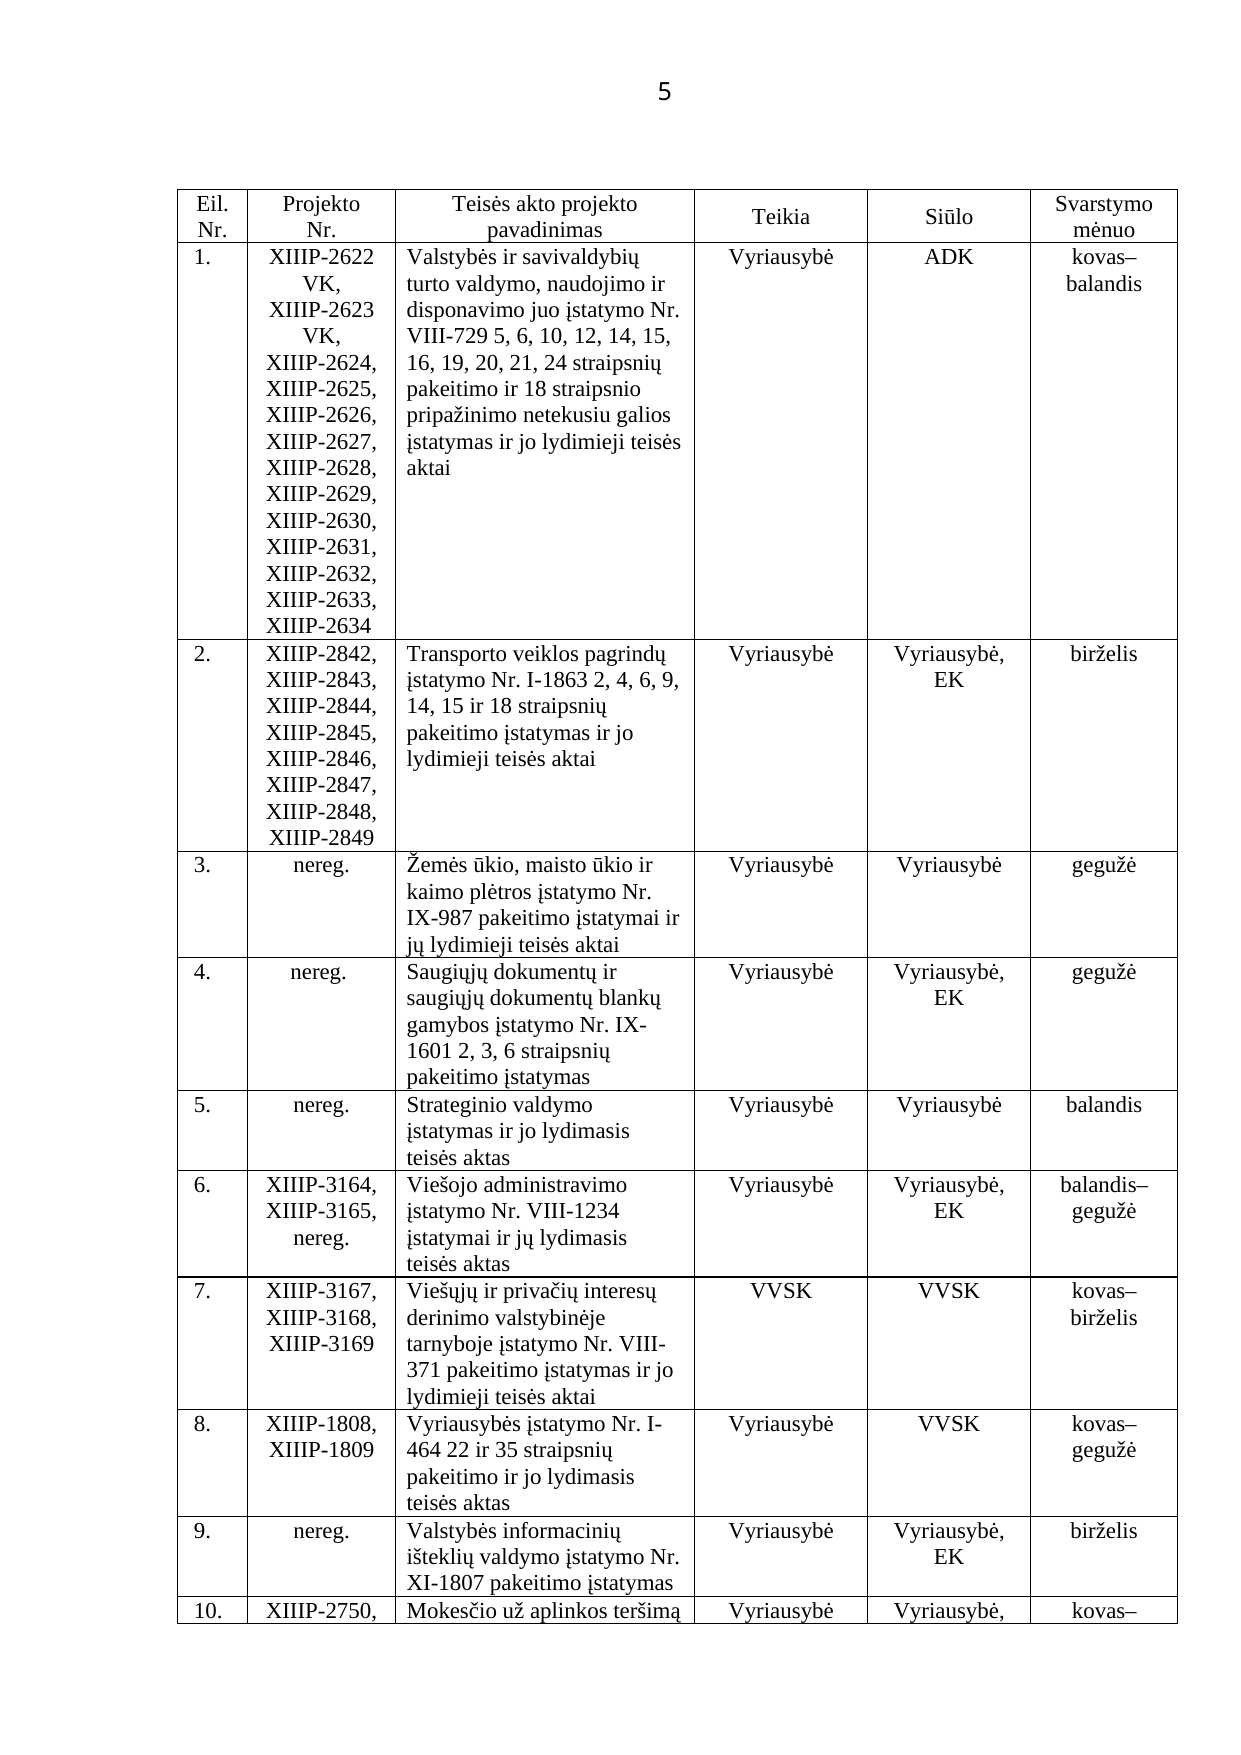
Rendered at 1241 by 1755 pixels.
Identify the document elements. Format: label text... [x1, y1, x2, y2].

table_cell Vyriausybė [695, 1517, 867, 1596]
table_cell nereg. [248, 1091, 395, 1170]
table_cell balandis [1031, 1091, 1177, 1170]
table_cell 2. [178, 640, 247, 851]
table_cell 4. [178, 958, 247, 1090]
table_cell XIIIP-2842, XIIIP-2843, XIIIP-2844, XIIIP-2845, XIIIP-2846, XIIIP-2847, XIIIP-2848, XIIIP-2849 [248, 640, 395, 851]
table_cell XIIIP-2750, [248, 1597, 395, 1623]
table_cell kovas–balandis [1031, 243, 1177, 639]
table_cell kovas–birželis [1031, 1278, 1177, 1409]
table_cell 1. [178, 243, 247, 639]
table_cell Vyriausybė, EK [868, 640, 1030, 851]
table_cell nereg. [248, 1517, 395, 1596]
table_cell nereg. [248, 852, 395, 957]
table_cell Vyriausybė [695, 1091, 867, 1170]
table_cell gegužė [1031, 852, 1177, 957]
table_cell XIIIP-2622 VK, XIIIP-2623 VK, XIIIP-2624, XIIIP-2625, XIIIP-2626, XIIIP-2627, XIIIP-2628, XIIIP-2629, XIIIP-2630, XIIIP-2631, XIIIP-2632, XIIIP-2633, XIIIP-2634 [248, 243, 395, 639]
table_cell Žemės ūkio, maisto ūkio ir kaimo plėtros įstatymo Nr. IX-987 pakeitimo įstatymai ir jų lydimieji teisės aktai [396, 852, 694, 957]
table_cell Vyriausybė [695, 640, 867, 851]
table_cell VVSK [868, 1410, 1030, 1516]
table_cell Vyriausybė [695, 1410, 867, 1516]
table_cell Vyriausybė [695, 243, 867, 639]
table_cell XIIIP-1808, XIIIP-1809 [248, 1410, 395, 1516]
table_cell Vyriausybė, EK [868, 1171, 1030, 1276]
table_cell Vyriausybė [868, 1091, 1030, 1170]
table_cell Mokesčio už aplinkos teršimą [396, 1597, 694, 1623]
table_cell XIIIP-3164, XIIIP-3165, nereg. [248, 1171, 395, 1276]
table_header Svarstymo mėnuo [1031, 190, 1177, 242]
table_cell 5. [178, 1091, 247, 1170]
table_cell kovas– [1031, 1597, 1177, 1623]
table_cell 9. [178, 1517, 247, 1596]
table_cell ADK [868, 243, 1030, 639]
table_cell VVSK [868, 1278, 1030, 1409]
table_cell birželis [1031, 640, 1177, 851]
table_cell Vyriausybė [868, 852, 1030, 957]
table_cell Transporto veiklos pagrindų įstatymo Nr. I-1863 2, 4, 6, 9, 14, 15 ir 18 straipsnių pakeitimo įstatymas ir jo lydimieji teisės aktai [396, 640, 694, 851]
table_cell Vyriausybė [695, 958, 867, 1090]
table_cell Valstybės informacinių išteklių valdymo įstatymo Nr. XI-1807 pakeitimo įstatymas [396, 1517, 694, 1596]
table_cell 10. [178, 1597, 247, 1623]
table_cell balandis– gegužė [1031, 1171, 1177, 1276]
table_header Teikia [695, 190, 867, 242]
table_cell gegužė [1031, 958, 1177, 1090]
table_cell Viešojo administravimo įstatymo Nr. VIII-1234 įstatymai ir jų lydimasis teisės aktas [396, 1171, 694, 1276]
table_cell nereg. [248, 958, 395, 1090]
table_cell Vyriausybė, EK [868, 1517, 1030, 1596]
table_cell 3. [178, 852, 247, 957]
table_cell Saugiųjų dokumentų ir saugiųjų dokumentų blankų gamybos įstatymo Nr. IX-1601 2, 3, 6 straipsnių pakeitimo įstatymas [396, 958, 694, 1090]
table_header Teisės akto projekto pavadinimas [396, 190, 694, 242]
table_cell 7. [178, 1278, 247, 1409]
table_cell birželis [1031, 1517, 1177, 1596]
table_cell Valstybės ir savivaldybių turto valdymo, naudojimo ir disponavimo juo įstatymo Nr. VIII-729 5, 6, 10, 12, 14, 15, 16, 19, 20, 21, 24 straipsnių pakeitimo ir 18 straipsnio pripažinimo netekusiu galios įstatymas ir jo lydimieji teisės aktai [396, 243, 694, 639]
table_cell Vyriausybė [695, 1597, 867, 1623]
table_cell Vyriausybės įstatymo Nr. I-464 22 ir 35 straipsnių pakeitimo ir jo lydimasis teisės aktas [396, 1410, 694, 1516]
table_cell Vyriausybė, [868, 1597, 1030, 1623]
table_cell 6. [178, 1171, 247, 1276]
table_cell Vyriausybė [695, 852, 867, 957]
table_cell VVSK [695, 1278, 867, 1409]
table_cell kovas–gegužė [1031, 1410, 1177, 1516]
table_cell XIIIP-3167, XIIIP-3168, XIIIP-3169 [248, 1278, 395, 1409]
table_cell Vyriausybė [695, 1171, 867, 1276]
table_header Eil. Nr. [178, 190, 247, 242]
table_header Projekto Nr. [248, 190, 395, 242]
table_cell Viešųjų ir privačių interesų derinimo valstybinėje tarnyboje įstatymo Nr. VIII-371 pakeitimo įstatymas ir jo lydimieji teisės aktai [396, 1278, 694, 1409]
table_cell Vyriausybė, EK [868, 958, 1030, 1090]
table_cell Strateginio valdymo įstatymas ir jo lydimasis teisės aktas [396, 1091, 694, 1170]
table_cell 8. [178, 1410, 247, 1516]
table_header Siūlo [868, 190, 1030, 242]
